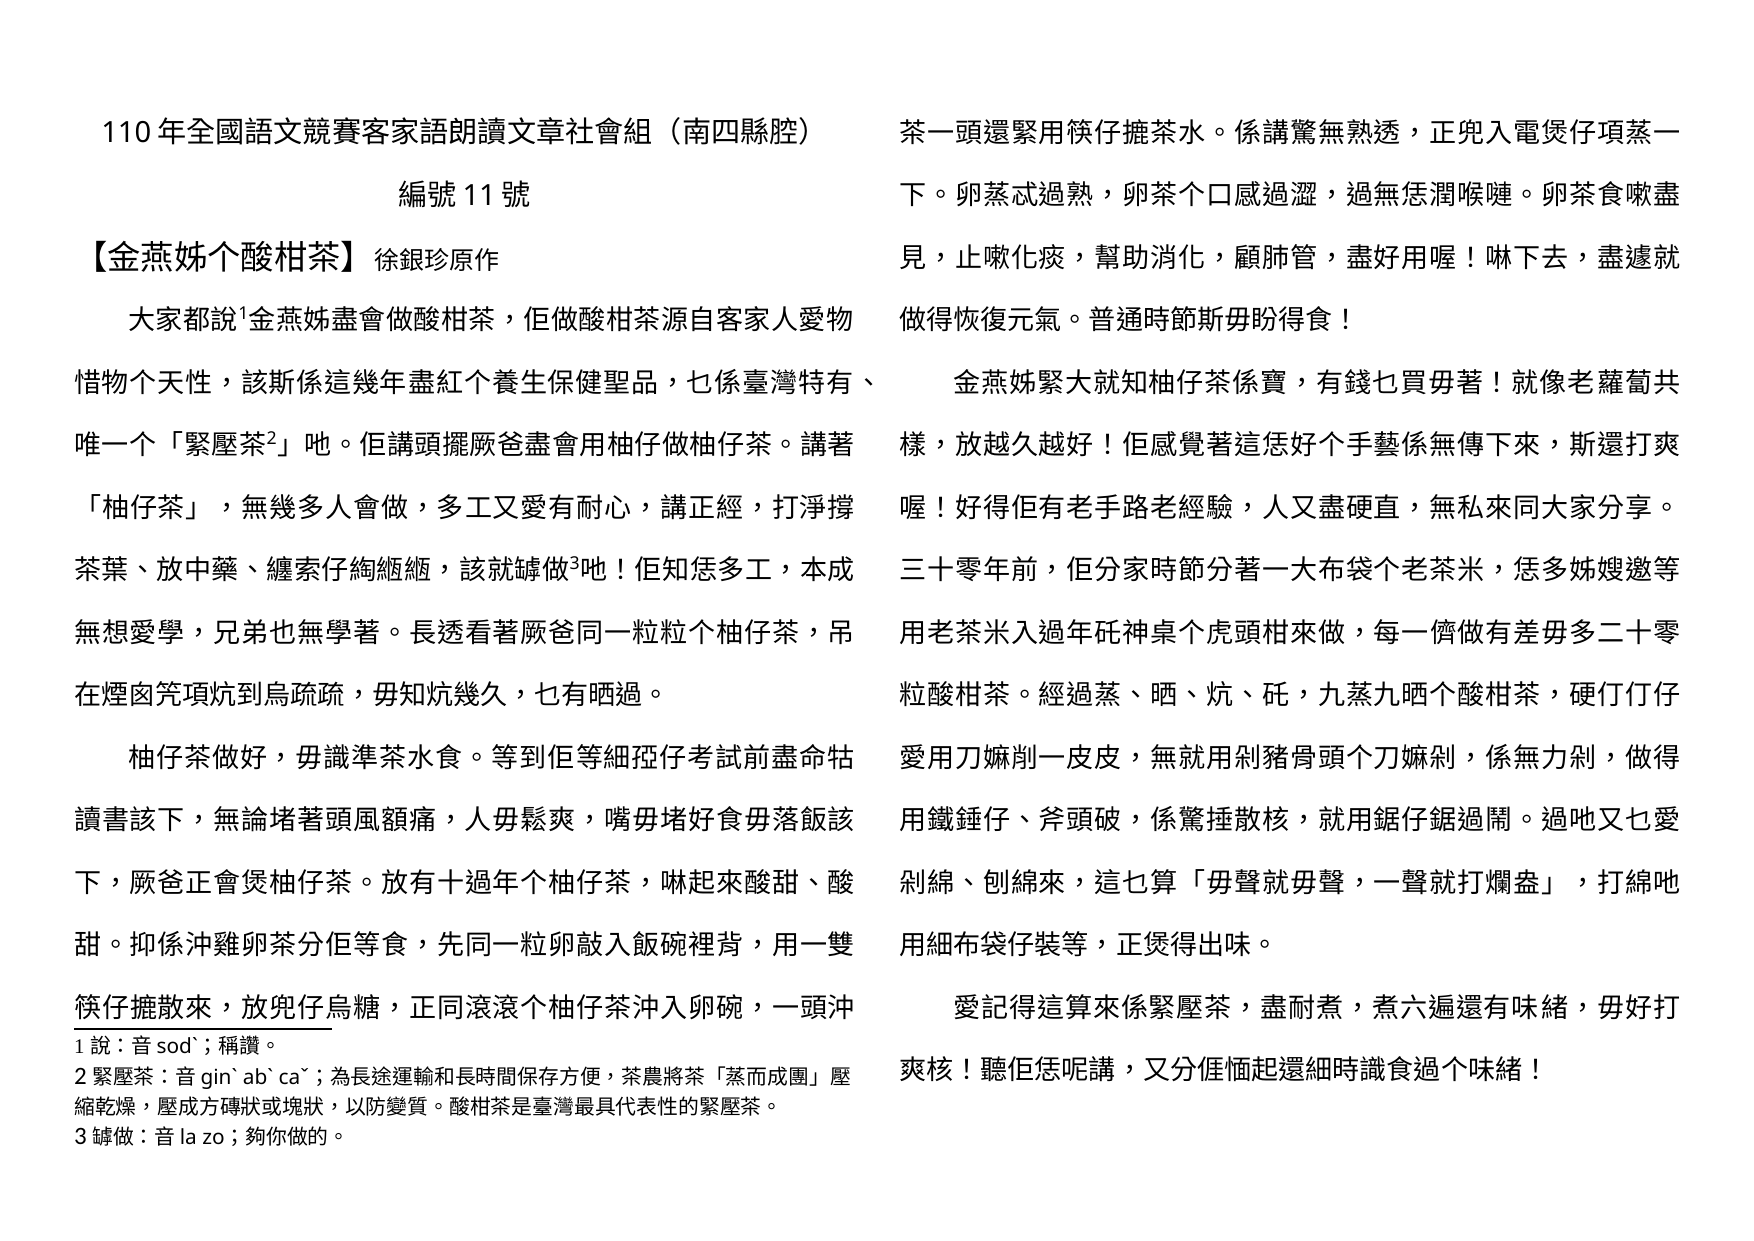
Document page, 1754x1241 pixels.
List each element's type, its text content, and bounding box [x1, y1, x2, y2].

text 柚仔茶做好，毋識準茶水食。等到佢等細孲仔考試前盡命牯讀書該下，無論堵著頭風額痛，人毋鬆爽，嘴毋堵好食毋落飯該下，厥爸正會煲柚仔茶。放有十過年个柚仔茶，啉起來酸甜、酸甜。抑係沖雞卵茶分佢等食，先同一粒卵敲入飯碗裡背，用一雙筷仔摝散來，放兜仔烏糖，正同滾滾个柚仔茶沖入卵碗，一頭沖 [74, 713, 855, 1026]
text 愛記得這算來係緊壓茶，盡耐煮，煮六遍還有味緒，毋好打爽核！聽佢恁呢講，又分𠊎愐起還細時識食過个味緒！ [899, 963, 1680, 1088]
text 罅做：音la zo；夠你做的。 [74, 1121, 855, 1151]
text 編號11號 [74, 151, 855, 213]
text 110年全國語文競賽客家語朗讀文章社會組（南四縣腔） [74, 88, 855, 151]
text 【金燕姊个酸柑茶】徐銀珍原作 [74, 213, 855, 276]
text 金燕姊緊大就知柚仔茶係寶，有錢乜買毋著！就像老蘿蔔共樣，放越久越好！佢感覺著這恁好个手藝係無傳下來，斯還打爽喔！好得佢有老手路老經驗，人又盡硬直，無私來同大家分享。三十零年前，佢分家時節分著一大布袋个老茶米，恁多姊嫂邀等用老茶米入過年矺神桌个虎頭柑來做，每一儕做有差毋多二十零粒酸柑茶。經過蒸、晒、炕、矺，九蒸九晒个酸柑茶，硬仃仃仔愛用刀嫲削一皮皮，無就用剁豬骨頭个刀嫲剁，係無力剁，做得用鐵錘仔、斧頭破，係驚捶散核，就用鋸仔鋸過鬧。過吔又乜愛剁綿、刨綿來，這乜算「毋聲就毋聲，一聲就打爛盎」，打綿吔用細布袋仔裝等，正煲得出味。 [899, 338, 1680, 963]
text 茶一頭還緊用筷仔摝茶水。係講驚無熟透，正兜入電煲仔項蒸一下。卵蒸忒過熟，卵茶个口感過澀，過無恁潤喉嗹。卵茶食嗽盡見，止嗽化痰，幫助消化，顧肺管，盡好用喔！啉下去，盡遽就做得恢復元氣。普通時節斯毋盼得食！ [899, 88, 1680, 338]
text 緊壓茶：音ginˋ abˋ caˇ；為長途運輸和長時間保存方便，茶農將茶「蒸而成團」壓縮乾燥，壓成方磚狀或塊狀，以防變質。酸柑茶是臺灣最具代表性的緊壓茶。 [74, 1060, 855, 1121]
text 大家都說金燕姊盡會做酸柑茶，佢做酸柑茶源自客家人愛物惜物个天性，該斯係這幾年盡紅个養生保健聖品，乜係臺灣特有、唯一个「緊壓茶」吔。佢講頭擺厥爸盡會用柚仔做柚仔茶。講著「柚仔茶」，無幾多人會做，多工又愛有耐心，講正經，打淨撐茶葉、放中藥、纏索仔綯緪緪，該就罅做吔！佢知恁多工，本成無想愛學，兄弟也無學著。長透看著厥爸同一粒粒个柚仔茶，吊在煙囪笐項炕到烏疏疏，毋知炕幾久，乜有晒過。 [74, 276, 855, 713]
text 說：音sodˋ；稱讚。 [74, 1029, 855, 1060]
